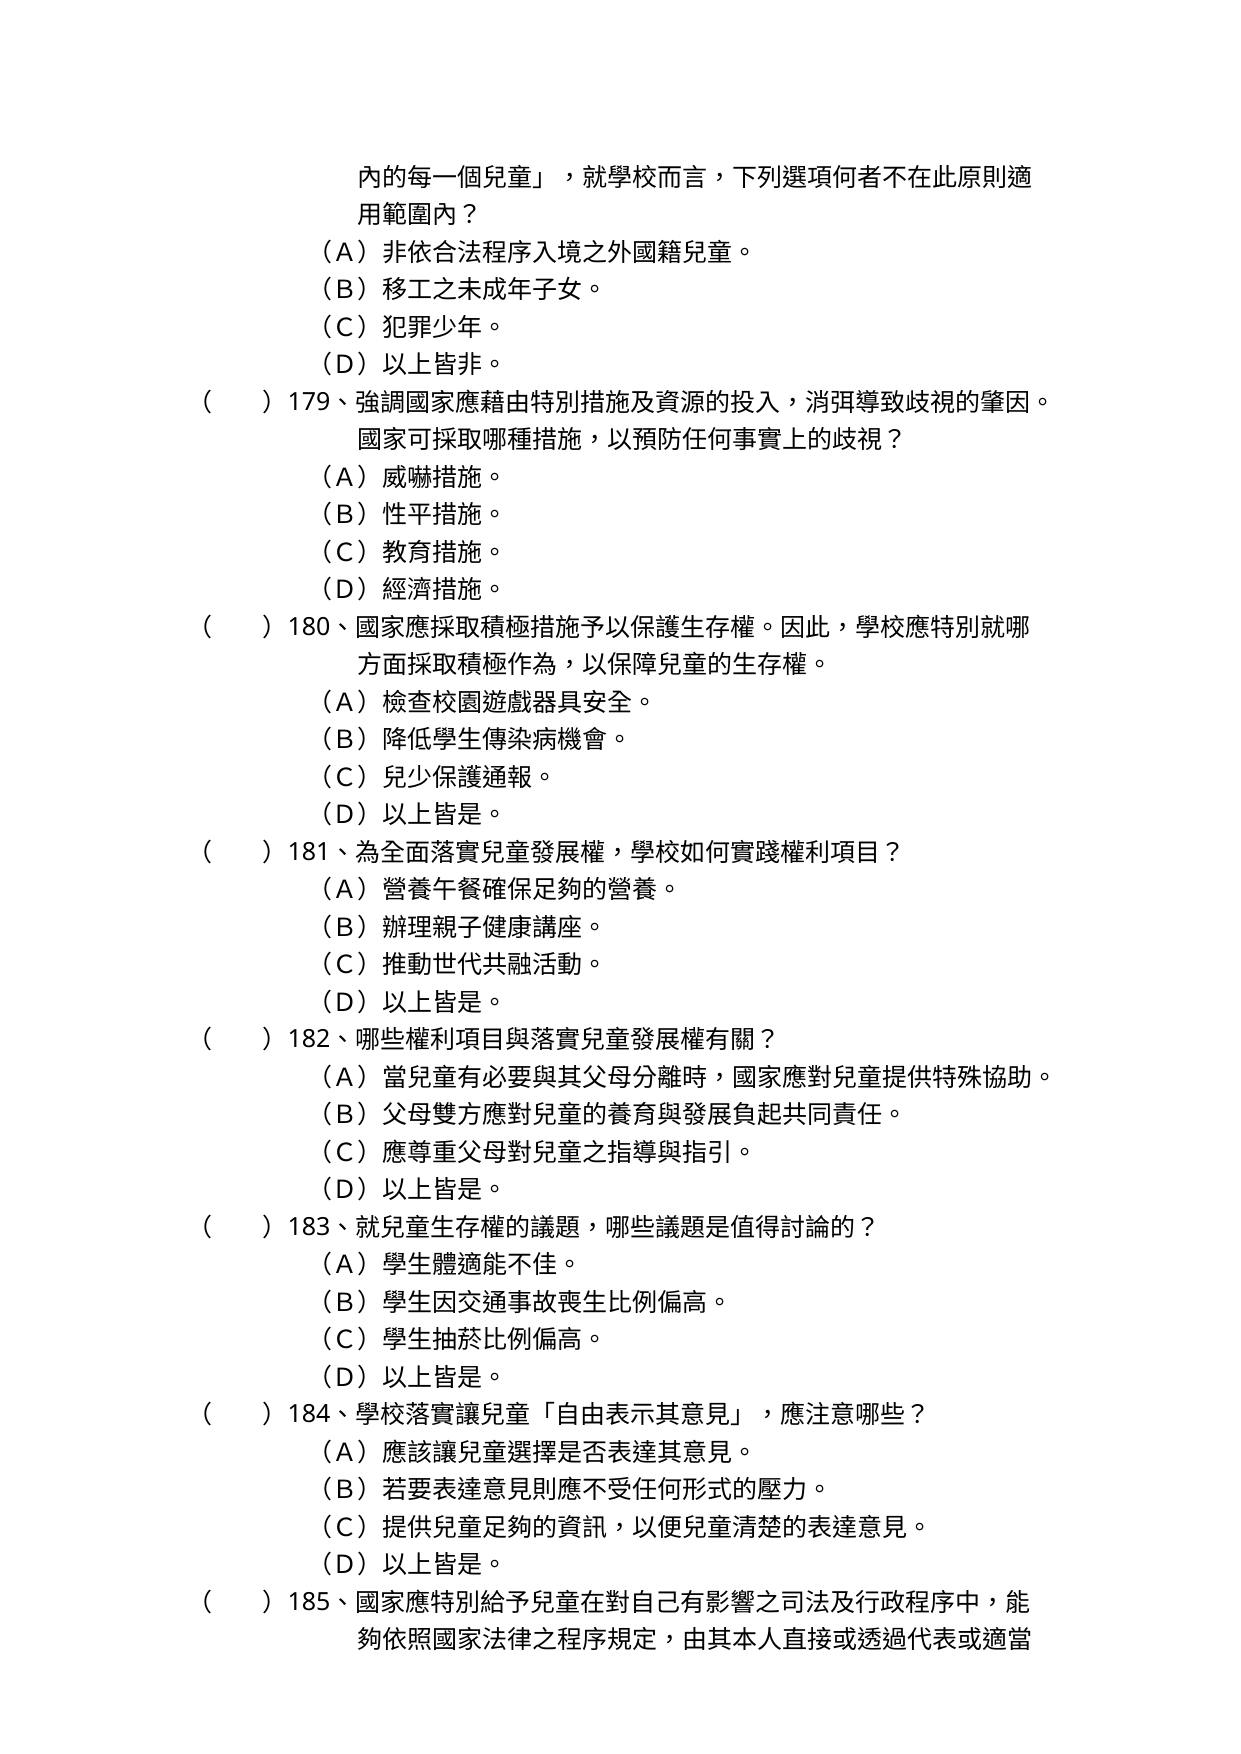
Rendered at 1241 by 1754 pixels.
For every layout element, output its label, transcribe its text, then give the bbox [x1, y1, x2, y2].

text （Ｂ）辦理親子健康講座。 [307, 900, 1053, 938]
text （Ｄ）以上皆是。 [307, 1163, 1053, 1200]
text （Ｄ）以上皆是。 [307, 1350, 1053, 1388]
text （Ｃ）提供兒童足夠的資訊，以便兒童清楚的表達意見。 [307, 1500, 1053, 1538]
text （Ｃ）推動世代共融活動。 [307, 938, 1053, 975]
text （Ｄ）以上皆是。 [307, 788, 1053, 825]
text （Ｄ）以上皆是。 [307, 975, 1053, 1013]
text （Ｄ）以上皆非。 [307, 338, 1053, 375]
text （ ）184、學校落實讓兒童「自由表示其意見」，應注意哪些？ [187, 1388, 1053, 1425]
text （Ｃ）教育措施。 [307, 525, 1053, 563]
text （Ｃ）犯罪少年。 [307, 300, 1053, 338]
text （Ｃ）學生抽菸比例偏高。 [307, 1313, 1053, 1350]
text （Ｂ）移工之未成年子女。 [307, 263, 1053, 300]
text （ ）185、國家應特別給予兒童在對自己有影響之司法及行政程序中，能夠依照國家法律之程序規定，由其本人直接或透過代表或適當 [187, 1575, 1053, 1650]
text 內的每一個兒童」，就學校而言，下列選項何者不在此原則適用範圍內？ [187, 150, 1053, 225]
text （Ａ）學生體適能不佳。 [307, 1238, 1053, 1275]
text （Ａ）當兒童有必要與其父母分離時，國家應對兒童提供特殊協助。 [307, 1050, 1053, 1088]
text （Ｂ）若要表達意見則應不受任何形式的壓力。 [307, 1463, 1053, 1500]
text （Ｂ）父母雙方應對兒童的養育與發展負起共同責任。 [307, 1088, 1053, 1125]
text （Ｂ）降低學生傳染病機會。 [307, 713, 1053, 750]
text （ ）183、就兒童生存權的議題，哪些議題是值得討論的？ [187, 1200, 1053, 1238]
text （Ｄ）以上皆是。 [307, 1538, 1053, 1575]
text （Ｄ）經濟措施。 [307, 563, 1053, 600]
text （Ｃ）應尊重父母對兒童之指導與指引。 [307, 1125, 1053, 1163]
text （ ）180、國家應採取積極措施予以保護生存權。因此，學校應特別就哪方面採取積極作為，以保障兒童的生存權。 [187, 600, 1053, 675]
text （ ）179、強調國家應藉由特別措施及資源的投入，消弭導致歧視的肇因。國家可採取哪種措施，以預防任何事實上的歧視？ [187, 375, 1053, 450]
text （Ａ）應該讓兒童選擇是否表達其意見。 [307, 1425, 1053, 1463]
text （Ｃ）兒少保護通報。 [307, 750, 1053, 788]
text （ ）182、哪些權利項目與落實兒童發展權有關？ [187, 1013, 1053, 1050]
text （Ｂ）學生因交通事故喪生比例偏高。 [307, 1275, 1053, 1313]
text （Ａ）營養午餐確保足夠的營養。 [307, 863, 1053, 900]
text （Ａ）威嚇措施。 [307, 450, 1053, 488]
text （ ）181、為全面落實兒童發展權，學校如何實踐權利項目？ [187, 825, 1053, 863]
text （Ａ）非依合法程序入境之外國籍兒童。 [307, 225, 1053, 263]
text （Ａ）檢查校園遊戲器具安全。 [307, 675, 1053, 713]
text （Ｂ）性平措施。 [307, 488, 1053, 525]
